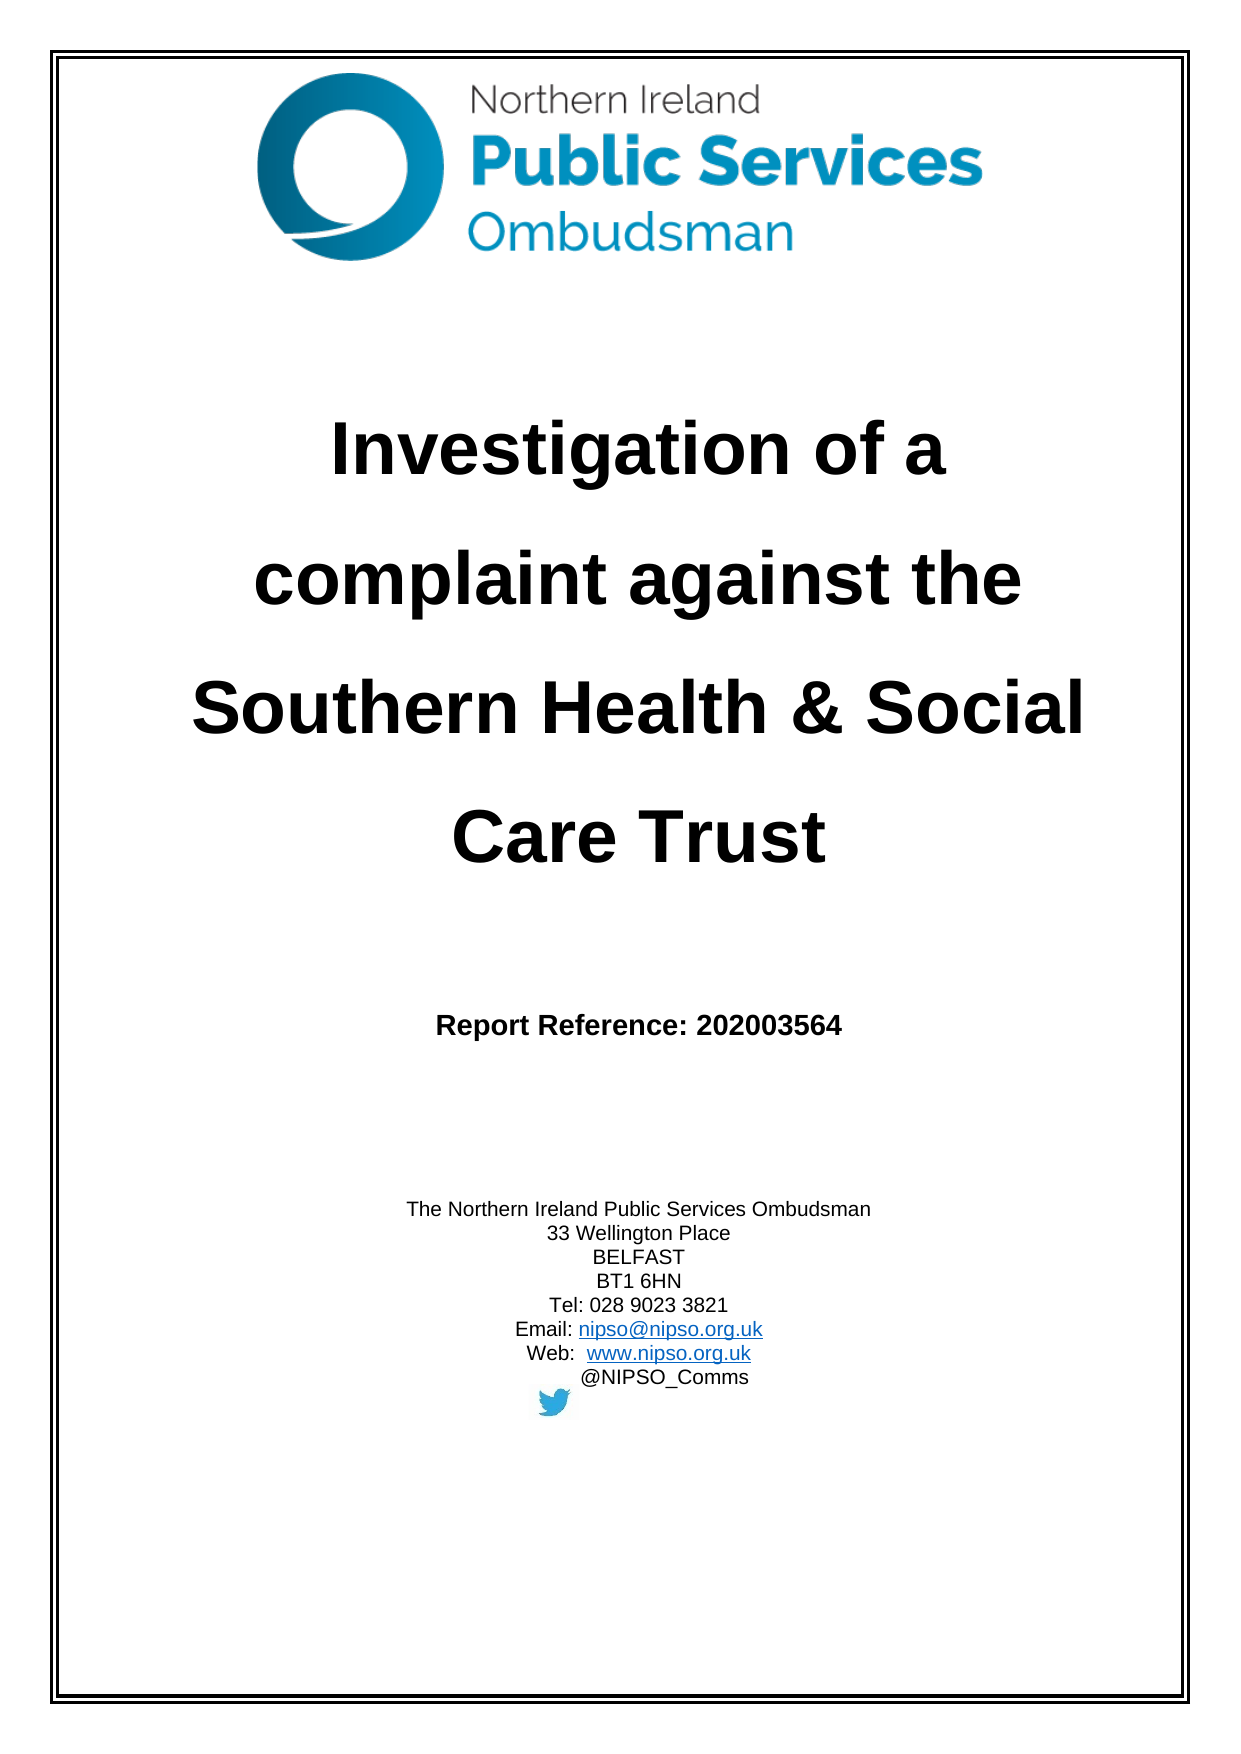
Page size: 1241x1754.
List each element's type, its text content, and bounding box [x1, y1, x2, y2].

text 33 Wellington Place [187, 1221, 1090, 1245]
text Web: www.nipso.org.uk [187, 1341, 1090, 1365]
text The Northern Ireland Public Services Ombudsman [187, 1197, 1090, 1221]
text Report Reference: 202003564 [187, 1008, 1090, 1042]
text Email: nipso@nipso.org.uk [187, 1317, 1090, 1341]
text Investigation of a complaint against the Southern Health & Social Care Trust [187, 404, 1090, 879]
text BT1 6HN [187, 1269, 1090, 1293]
text BELFAST [187, 1245, 1090, 1269]
text Tel: 028 9023 3821 [187, 1293, 1090, 1317]
text @NIPSO_Comms [187, 1365, 1090, 1419]
